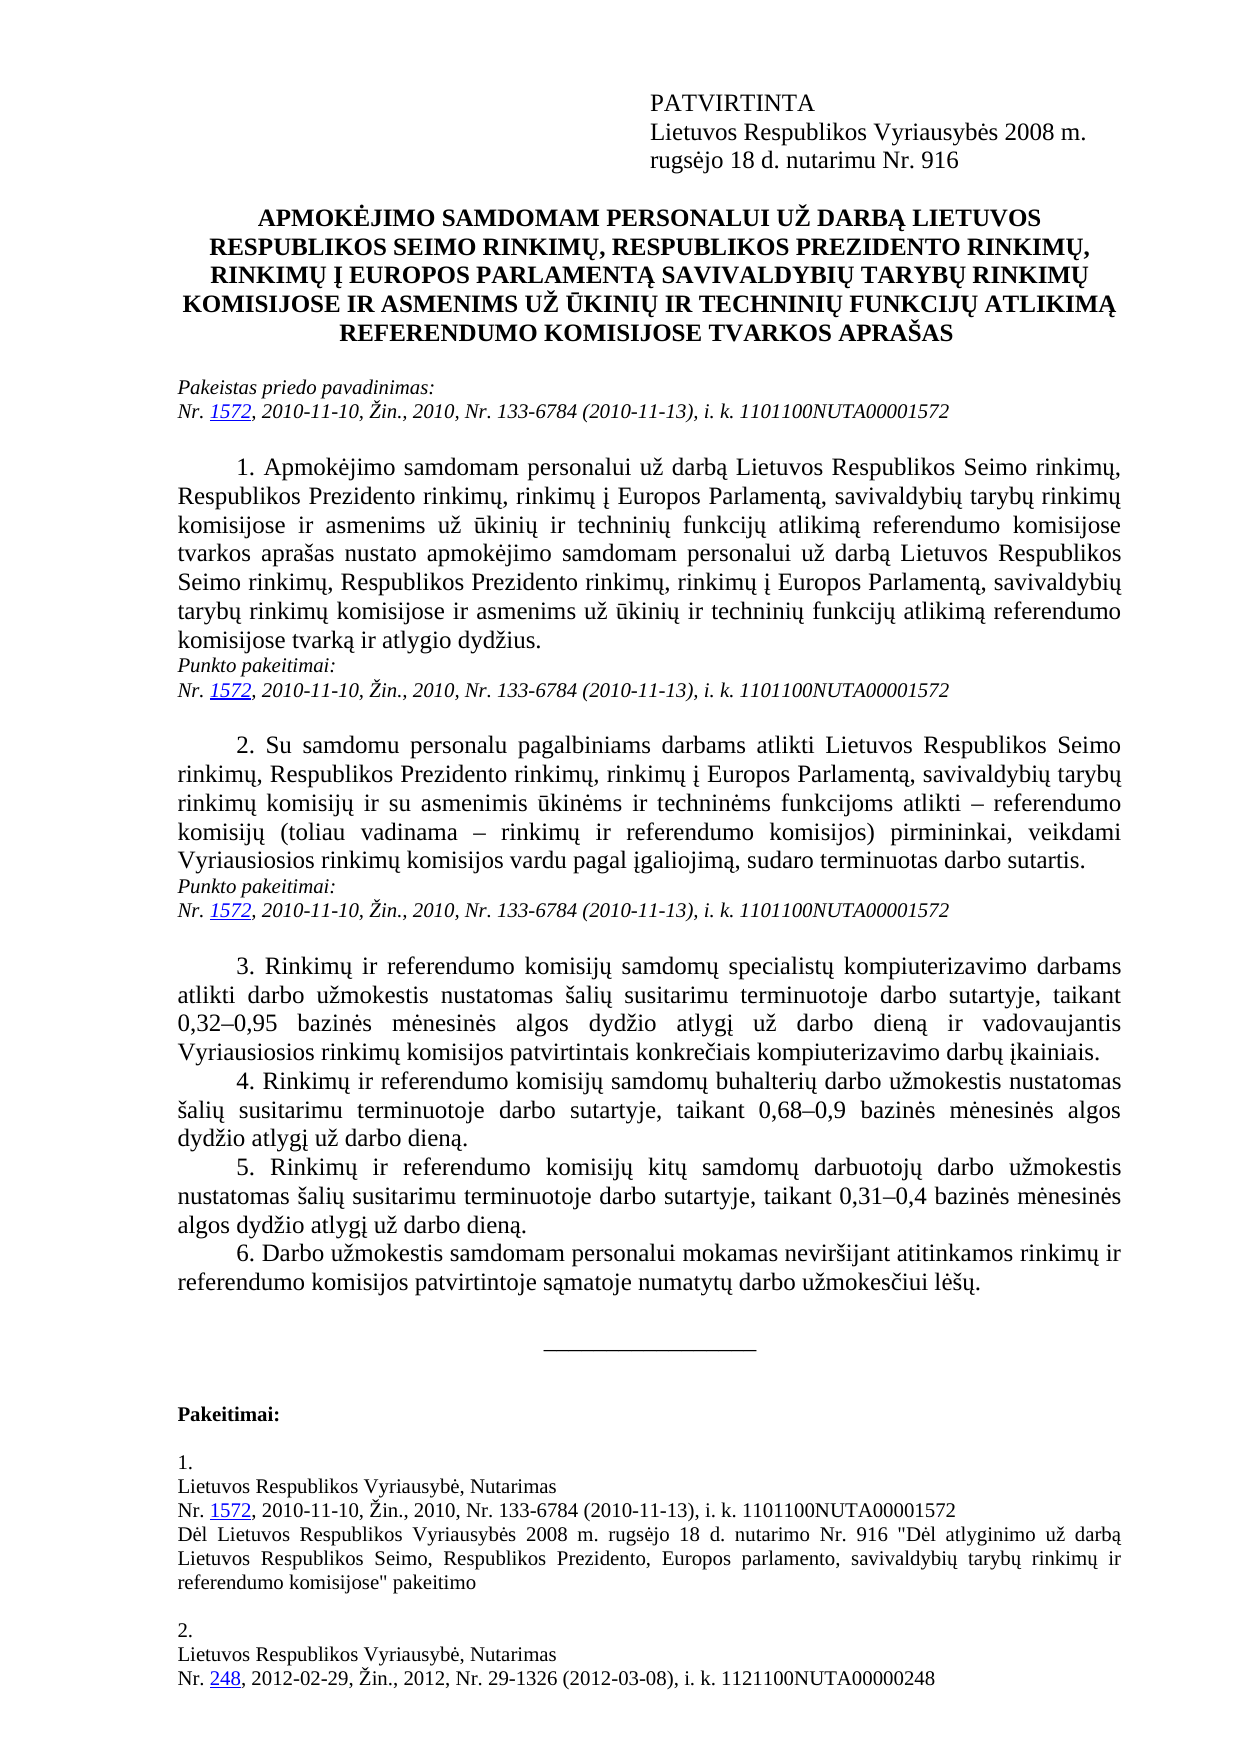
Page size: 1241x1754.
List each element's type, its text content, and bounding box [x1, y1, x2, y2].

text Pakeistas priedo pavadinimas: [177, 375, 1122, 399]
text Pakeitimai: [177, 1402, 1122, 1426]
text Punkto pakeitimai: [177, 874, 1122, 898]
text Punkto pakeitimai: [177, 653, 1122, 677]
text Dėl Lietuvos Respublikos Vyriausybės 2008 m. rugsėjo 18 d. nutarimo Nr. 916 "Dėl atlyginimo už darbą Lietuvos Respublikos Seimo, Respublikos Prezidento, Europos parlamento, savivaldybių tarybų rinkimų ir referendumo komisijose" pakeitimo [177, 1522, 1122, 1594]
text Nr. 248, 2012-02-29, Žin., 2012, Nr. 29-1326 (2012-03-08), i. k. 1121100NUTA00000248 [177, 1666, 1122, 1690]
text _________________ [177, 1325, 1122, 1353]
text Lietuvos Respublikos Vyriausybė, Nutarimas [177, 1642, 1122, 1666]
text 5. Rinkimų ir referendumo komisijų kitų samdomų darbuotojų darbo užmokestis nustatomas šalių susitarimu terminuotoje darbo sutartyje, taikant 0,31–0,4 bazinės mėnesinės algos dydžio atlygį už darbo dieną. [177, 1152, 1122, 1238]
text 3. Rinkimų ir referendumo komisijų samdomų specialistų kompiuterizavimo darbams atlikti darbo užmokestis nustatomas šalių susitarimu terminuotoje darbo sutartyje, taikant 0,32–0,95 bazinės mėnesinės algos dydžio atlygį už darbo dieną ir vadovaujantis Vyriausiosios rinkimų komisijos patvirtintais konkrečiais kompiuterizavimo darbų įkainiais. [177, 951, 1122, 1066]
text 1. [177, 1450, 1122, 1474]
text 1. Apmokėjimo samdomam personalui už darbą Lietuvos Respublikos Seimo rinkimų, Respublikos Prezidento rinkimų, rinkimų į Europos Parlamentą, savivaldybių tarybų rinkimų komisijose ir asmenims už ūkinių ir techninių funkcijų atlikimą referendumo komisijose tvarkos aprašas nustato apmokėjimo samdomam personalui už darbą Lietuvos Respublikos Seimo rinkimų, Respublikos Prezidento rinkimų, rinkimų į Europos Parlamentą, savivaldybių tarybų rinkimų komisijose ir asmenims už ūkinių ir techninių funkcijų atlikimą referendumo komisijose tvarką ir atlygio dydžius. [177, 452, 1122, 653]
text Lietuvos Respublikos Vyriausybės 2008 m. rugsėjo 18 d. nutarimu Nr. 916 [650, 117, 1122, 174]
text Nr. 1572, 2010-11-10, Žin., 2010, Nr. 133-6784 (2010-11-13), i. k. 1101100NUTA00001572 [177, 399, 1122, 423]
text Lietuvos Respublikos Vyriausybė, Nutarimas [177, 1474, 1122, 1498]
text Nr. 1572, 2010-11-10, Žin., 2010, Nr. 133-6784 (2010-11-13), i. k. 1101100NUTA00001572 [177, 1498, 1122, 1522]
text Nr. 1572, 2010-11-10, Žin., 2010, Nr. 133-6784 (2010-11-13), i. k. 1101100NUTA00001572 [177, 677, 1122, 702]
text 4. Rinkimų ir referendumo komisijų samdomų buhalterių darbo užmokestis nustatomas šalių susitarimu terminuotoje darbo sutartyje, taikant 0,68–0,9 bazinės mėnesinės algos dydžio atlygį už darbo dieną. [177, 1066, 1122, 1152]
text 2. Su samdomu personalu pagalbiniams darbams atlikti Lietuvos Respublikos Seimo rinkimų, Respublikos Prezidento rinkimų, rinkimų į Europos Parlamentą, savivaldybių tarybų rinkimų komisijų ir su asmenimis ūkinėms ir techninėms funkcijoms atlikti – referendumo komisijų (toliau vadinama – rinkimų ir referendumo komisijos) pirmininkai, veikdami Vyriausiosios rinkimų komisijos vardu pagal įgaliojimą, sudaro terminuotas darbo sutartis. [177, 730, 1122, 874]
text Apmokėjimo samdomam personalui už darbą Lietuvos Respublikos Seimo rinkimų, Respublikos Prezidento rinkimų, rinkimų į Europos Parlamentą SAVIVALDYBIŲ TARYBŲ RINKIMŲ komisijose ir asmenims už ūkinių IR techninių funkcijų atlikimą referendumo komisijose tvarkos aprašas [177, 203, 1122, 347]
text Nr. 1572, 2010-11-10, Žin., 2010, Nr. 133-6784 (2010-11-13), i. k. 1101100NUTA00001572 [177, 898, 1122, 922]
text 6. Darbo užmokestis samdomam personalui mokamas neviršijant atitinkamos rinkimų ir referendumo komisijos patvirtintoje sąmatoje numatytų darbo užmokesčiui lėšų. [177, 1238, 1122, 1296]
text Patvirtinta [650, 88, 1122, 117]
text 2. [177, 1618, 1122, 1642]
